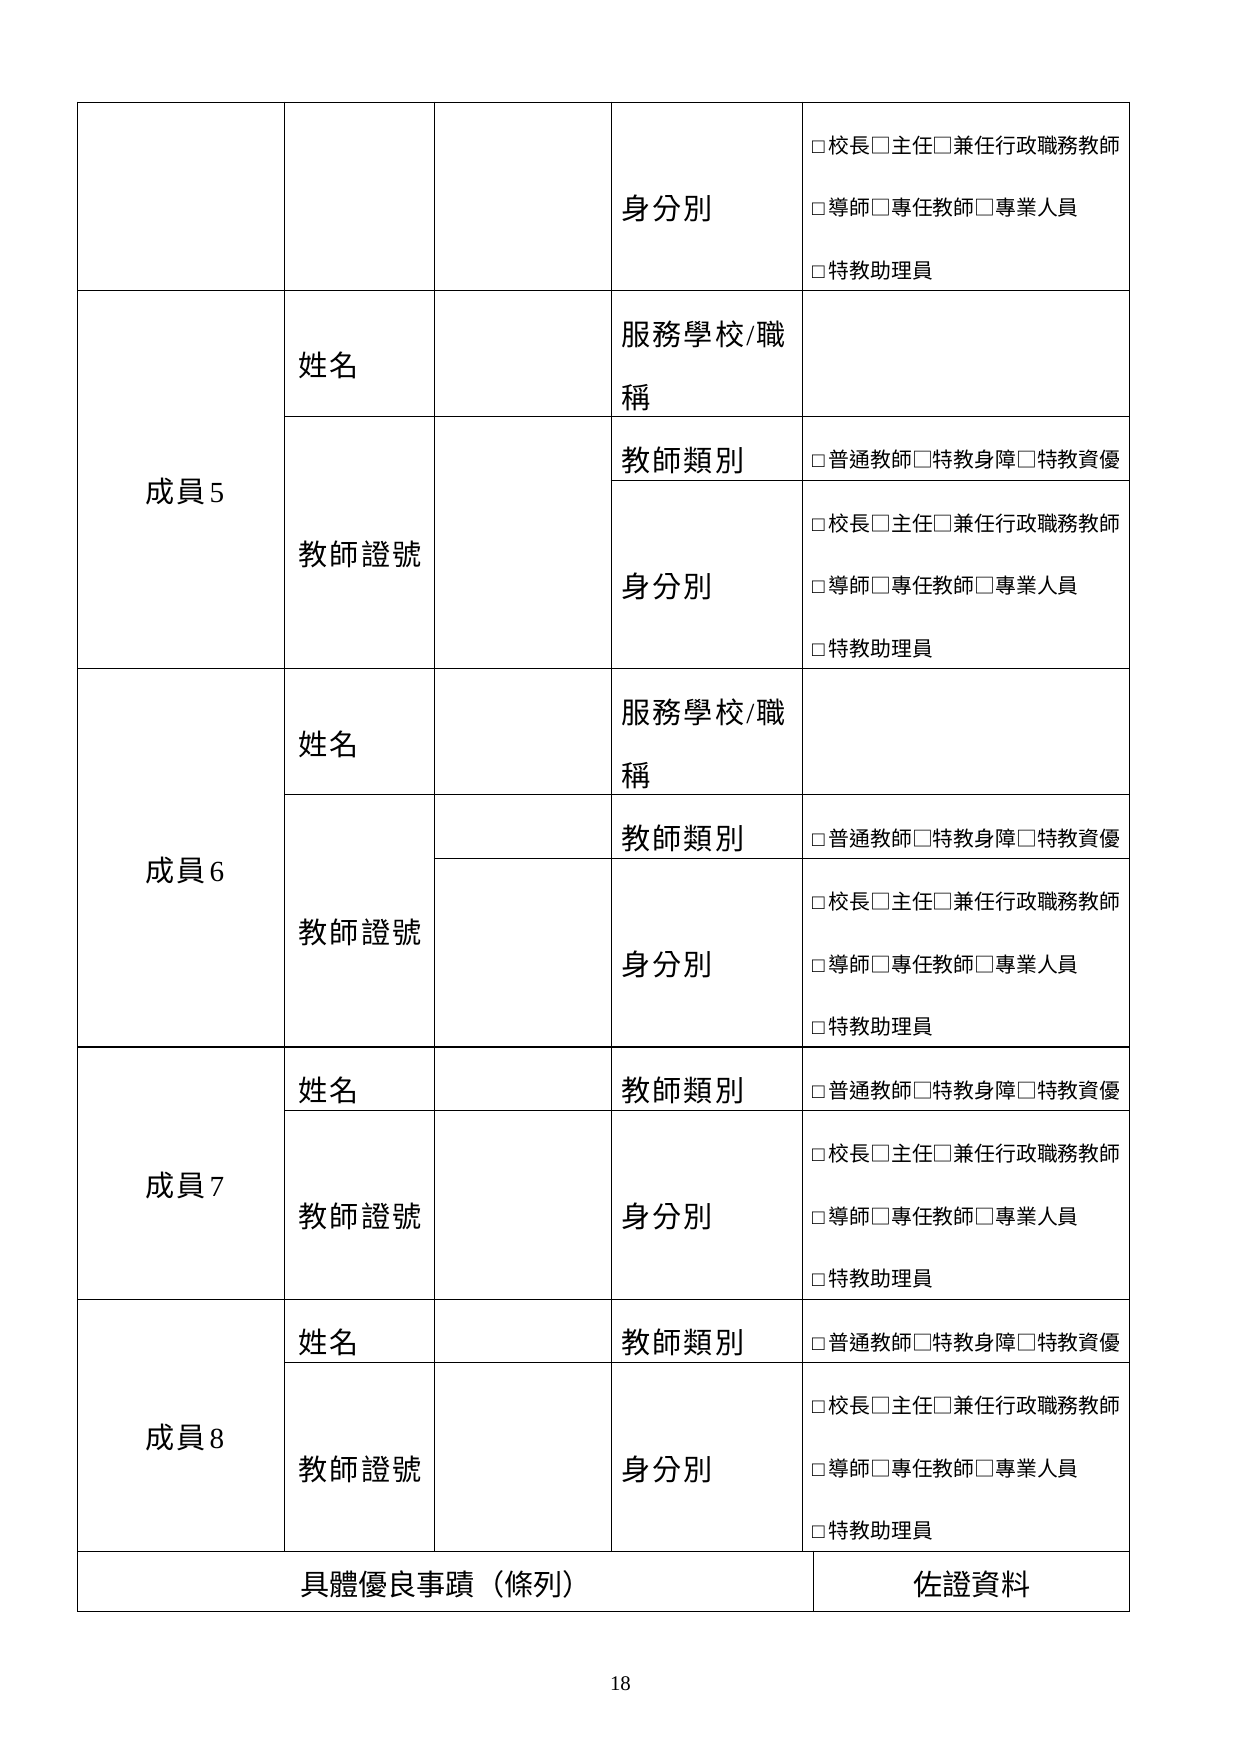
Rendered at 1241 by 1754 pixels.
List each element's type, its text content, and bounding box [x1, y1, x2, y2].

table_cell 教師類別 [612, 1300, 802, 1362]
table_cell 成員6 [78, 669, 284, 1046]
table_cell 教師證號 [285, 1363, 434, 1551]
table_cell 教師類別 [612, 1048, 802, 1110]
table_cell □校長□主任□兼任行政職務教師 □導師□專任教師□專業人員 □特教助理員 [803, 103, 1129, 290]
table_cell 姓名 [285, 669, 434, 794]
table_cell [435, 417, 611, 668]
table_cell 服務學校/職稱 [612, 669, 802, 794]
table_cell 具體優良事蹟（條列） [78, 1552, 813, 1611]
table_cell □普通教師□特教身障□特教資優 [803, 1300, 1129, 1362]
table_cell 教師證號 [285, 1111, 434, 1298]
table_cell 姓名 [285, 1048, 434, 1110]
table_cell 教師證號 [285, 417, 434, 668]
table_cell 姓名 [285, 1300, 434, 1362]
table_cell □普通教師□特教身障□特教資優 [803, 1048, 1129, 1110]
table_cell [435, 1363, 611, 1551]
table_cell 身分別 [612, 481, 802, 668]
table_cell 身分別 [612, 1363, 802, 1551]
table_cell 佐證資料 [814, 1552, 1129, 1611]
table_cell [435, 859, 611, 1046]
table_cell 成員5 [78, 291, 284, 668]
table_cell [435, 1300, 611, 1362]
table_cell [435, 1048, 611, 1110]
table_cell □校長□主任□兼任行政職務教師 □導師□專任教師□專業人員 □特教助理員 [803, 1363, 1129, 1551]
table_cell 服務學校/職稱 [612, 291, 802, 416]
table_cell [435, 669, 611, 794]
table_cell 成員7 [78, 1048, 284, 1298]
table_cell [435, 103, 611, 290]
table_cell □校長□主任□兼任行政職務教師 □導師□專任教師□專業人員 □特教助理員 [803, 1111, 1129, 1298]
table_cell □普通教師□特教身障□特教資優 [803, 795, 1129, 858]
table_cell [435, 291, 611, 416]
table_cell □校長□主任□兼任行政職務教師 □導師□專任教師□專業人員 □特教助理員 [803, 481, 1129, 668]
table_cell □普通教師□特教身障□特教資優 [803, 417, 1129, 480]
table_cell [803, 669, 1129, 794]
table_cell [803, 291, 1129, 416]
table_cell [78, 103, 284, 290]
table_cell [435, 1111, 611, 1298]
table_cell 身分別 [612, 1111, 802, 1298]
table_cell 教師類別 [612, 795, 802, 858]
table_cell 教師證號 [285, 795, 434, 1046]
table_cell [435, 795, 611, 858]
table_cell 姓名 [285, 291, 434, 416]
table_cell 身分別 [612, 859, 802, 1046]
table_cell [285, 103, 434, 290]
table_cell □校長□主任□兼任行政職務教師 □導師□專任教師□專業人員 □特教助理員 [803, 859, 1129, 1046]
table_cell 身分別 [612, 103, 802, 290]
table_cell 教師類別 [612, 417, 802, 480]
table_cell 成員8 [78, 1300, 284, 1551]
